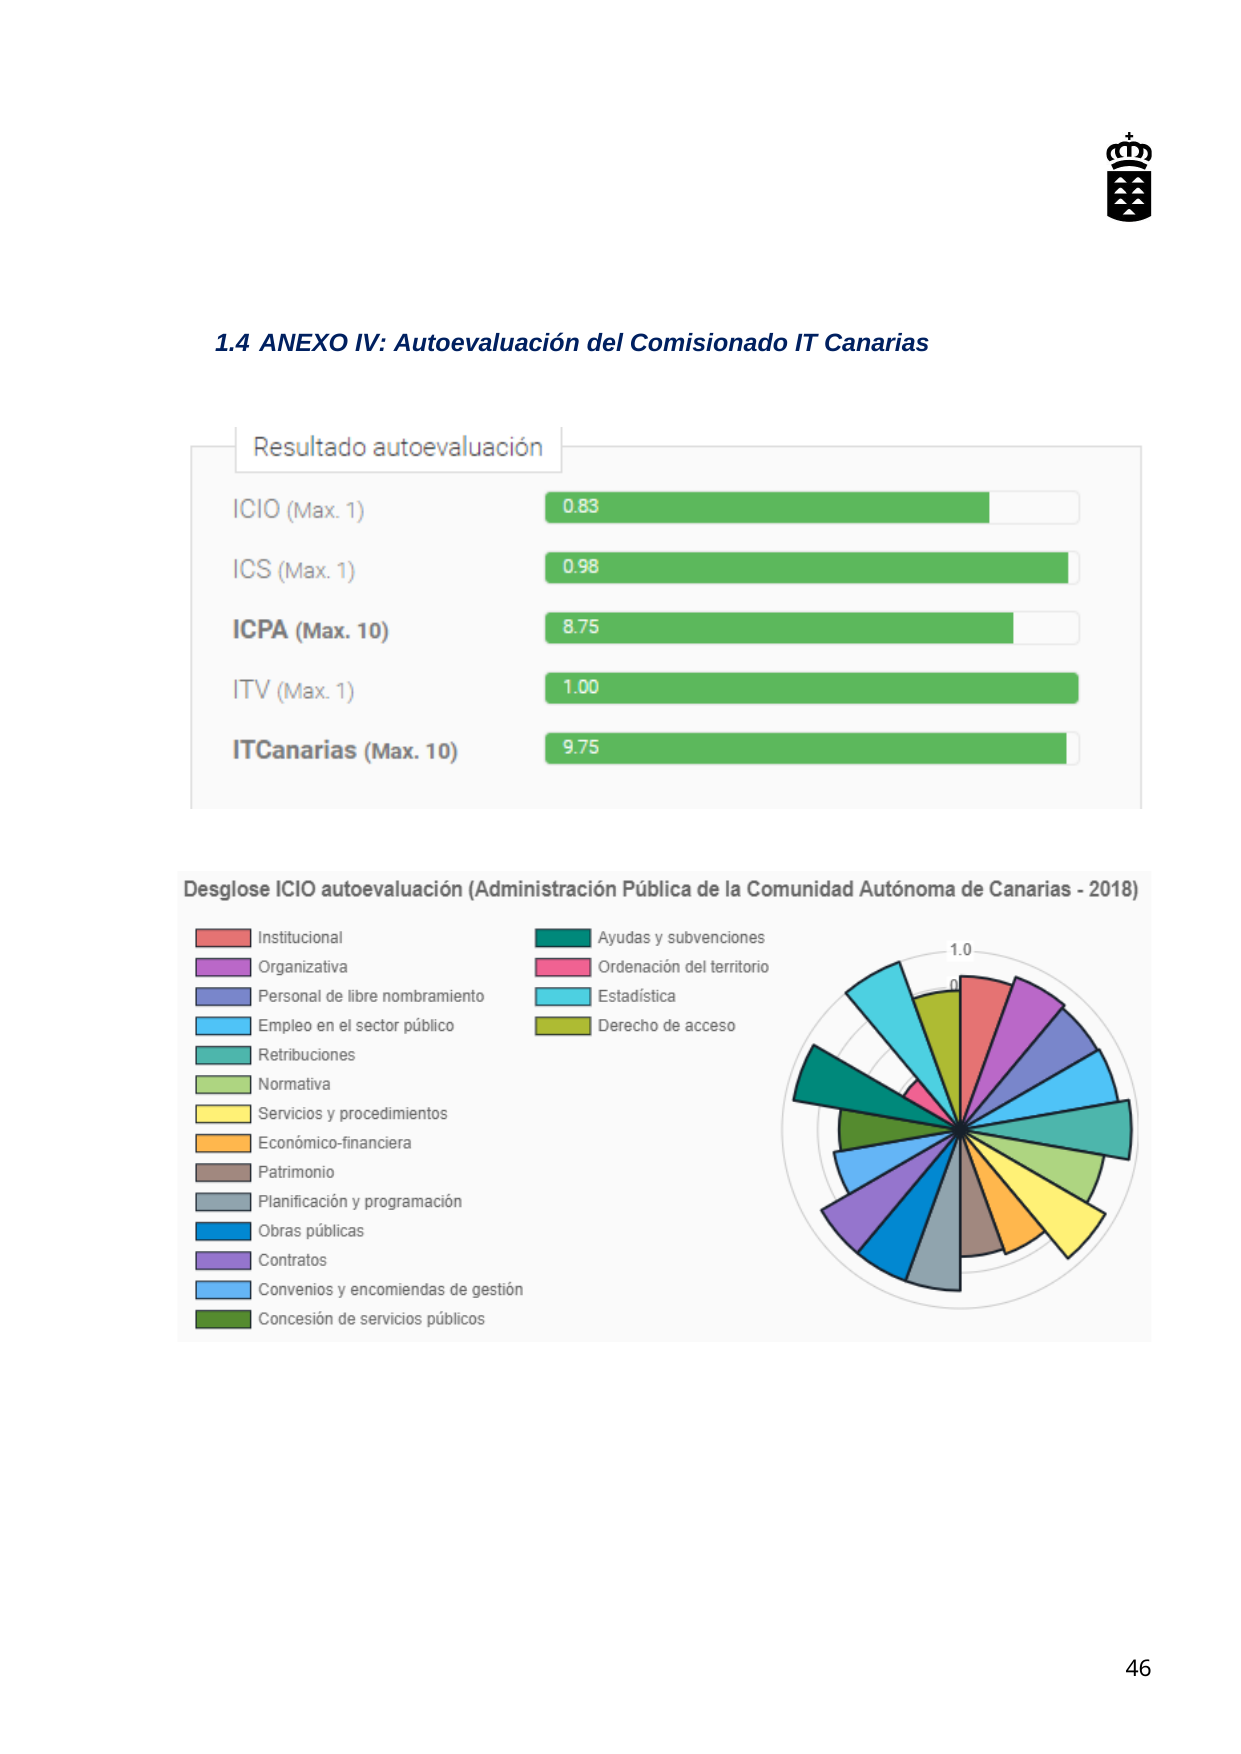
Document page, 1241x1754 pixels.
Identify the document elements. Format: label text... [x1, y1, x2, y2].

subtitle ANEXO IV: Autoevaluación del Comisionado IT Canarias [215, 328, 1152, 356]
